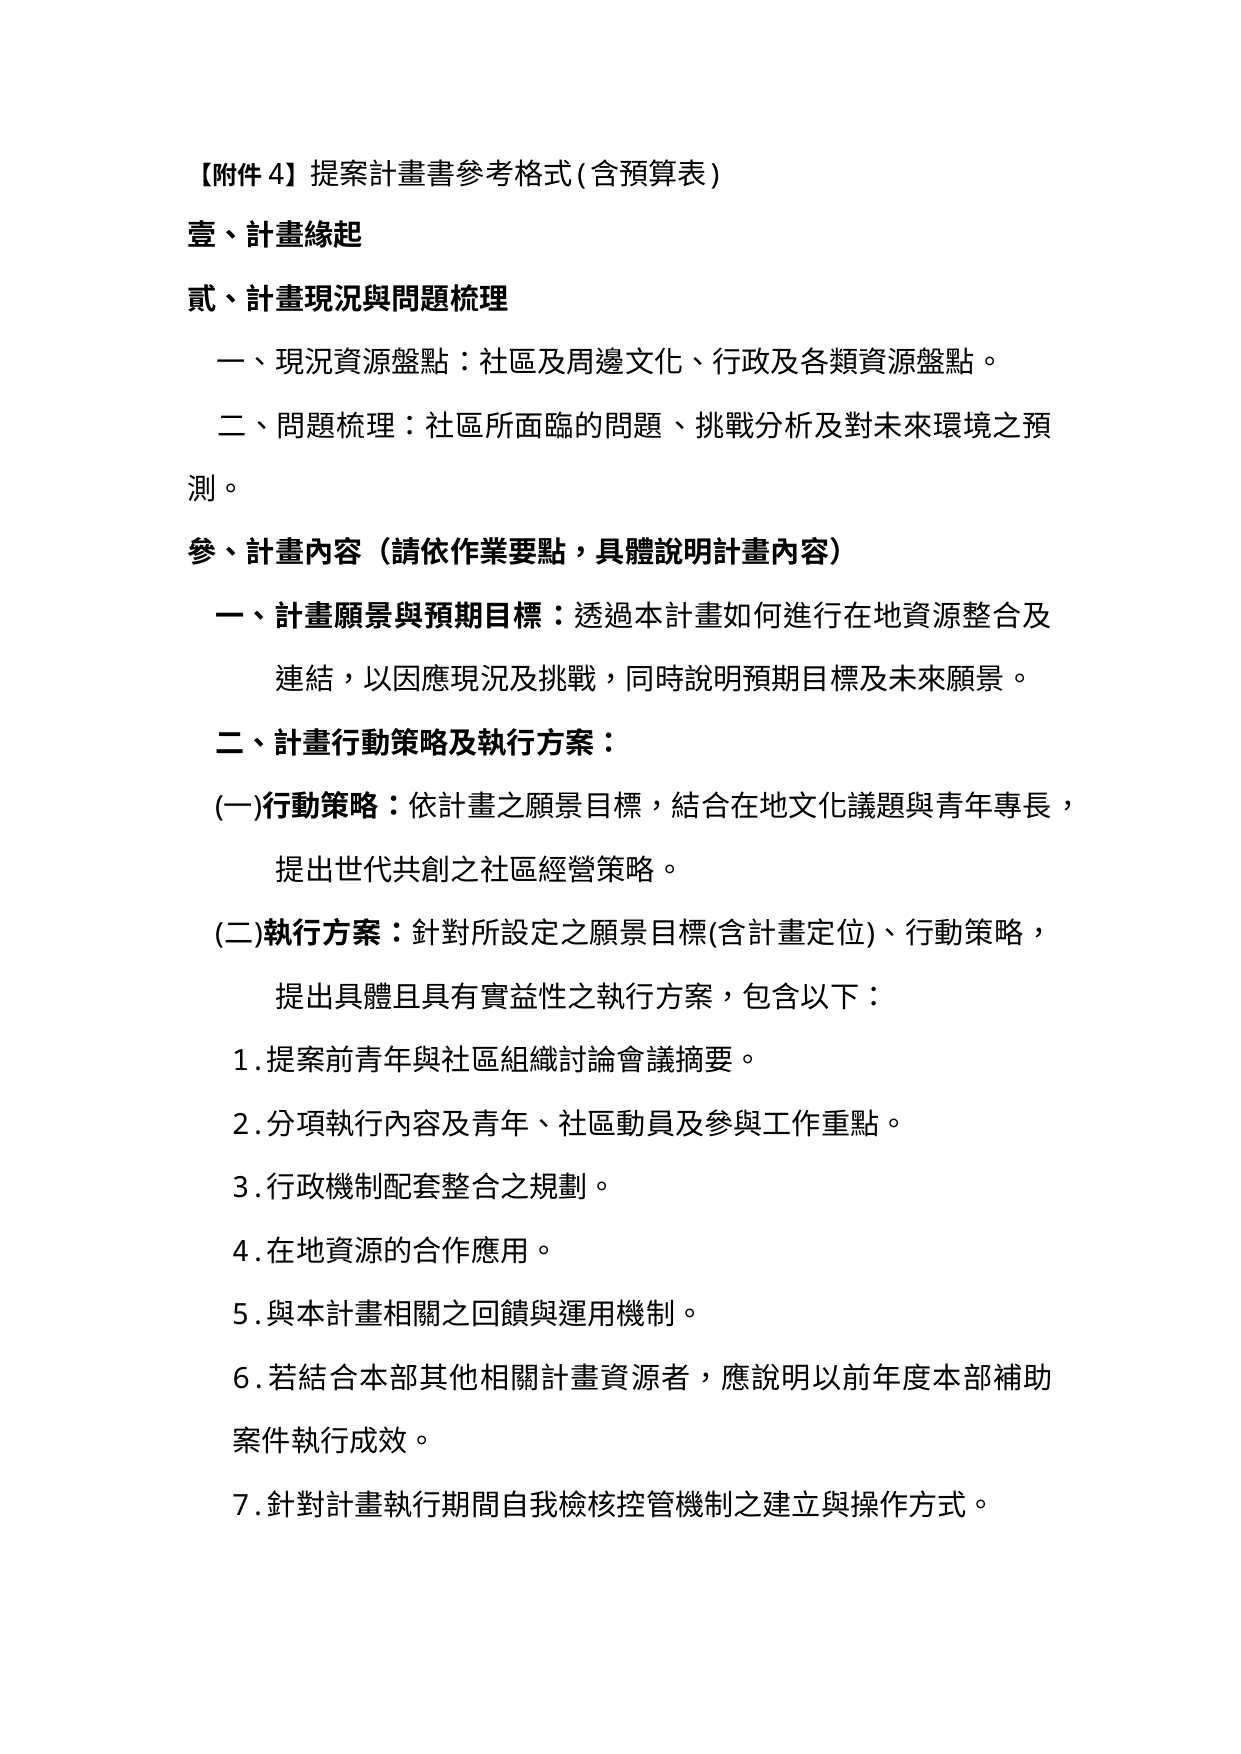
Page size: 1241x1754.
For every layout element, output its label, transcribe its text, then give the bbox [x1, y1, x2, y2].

text 2.分項執行內容及青年、社區動員及參與工作重點。 [232, 1100, 1053, 1143]
text 4.在地資源的合作應用。 [232, 1227, 1053, 1270]
text 【附件4】提案計畫書參考格式(含預算表) [187, 151, 1053, 193]
text 二、計畫行動策略及執行方案： [215, 719, 1053, 762]
text 壹、計畫緣起 [187, 212, 1053, 254]
text 一、計畫願景與預期目標：透過本計畫如何進行在地資源整合及連結，以因應現況及挑戰，同時說明預期目標及未來願景。 [215, 592, 1053, 698]
text 二、問題梳理：社區所面臨的問題、挑戰分析及對未來環境之預測。 [187, 402, 1053, 508]
text 3.行政機制配套整合之規劃。 [232, 1164, 1053, 1206]
text (二)執行方案：針對所設定之願景目標(含計畫定位)、行動策略，提出具體且具有實益性之執行方案，包含以下： [215, 910, 1053, 1016]
text 5.與本計畫相關之回饋與運用機制。 [232, 1291, 1053, 1333]
text 6.若結合本部其他相關計畫資源者，應說明以前年度本部補助案件執行成效。 [232, 1354, 1053, 1460]
text 7.針對計畫執行期間自我檢核控管機制之建立與操作方式。 [232, 1481, 1053, 1524]
text 貳、計畫現況與問題梳理 [187, 275, 1053, 317]
text 1.提案前青年與社區組織討論會議摘要。 [232, 1037, 1053, 1079]
text 參、計畫內容（請依作業要點，具體說明計畫內容） [187, 529, 1053, 571]
text 一、現況資源盤點：社區及周邊文化、行政及各類資源盤點。 [187, 339, 1053, 381]
text (一)行動策略：依計畫之願景目標，結合在地文化議題與青年專長，提出世代共創之社區經營策略。 [215, 783, 1053, 888]
